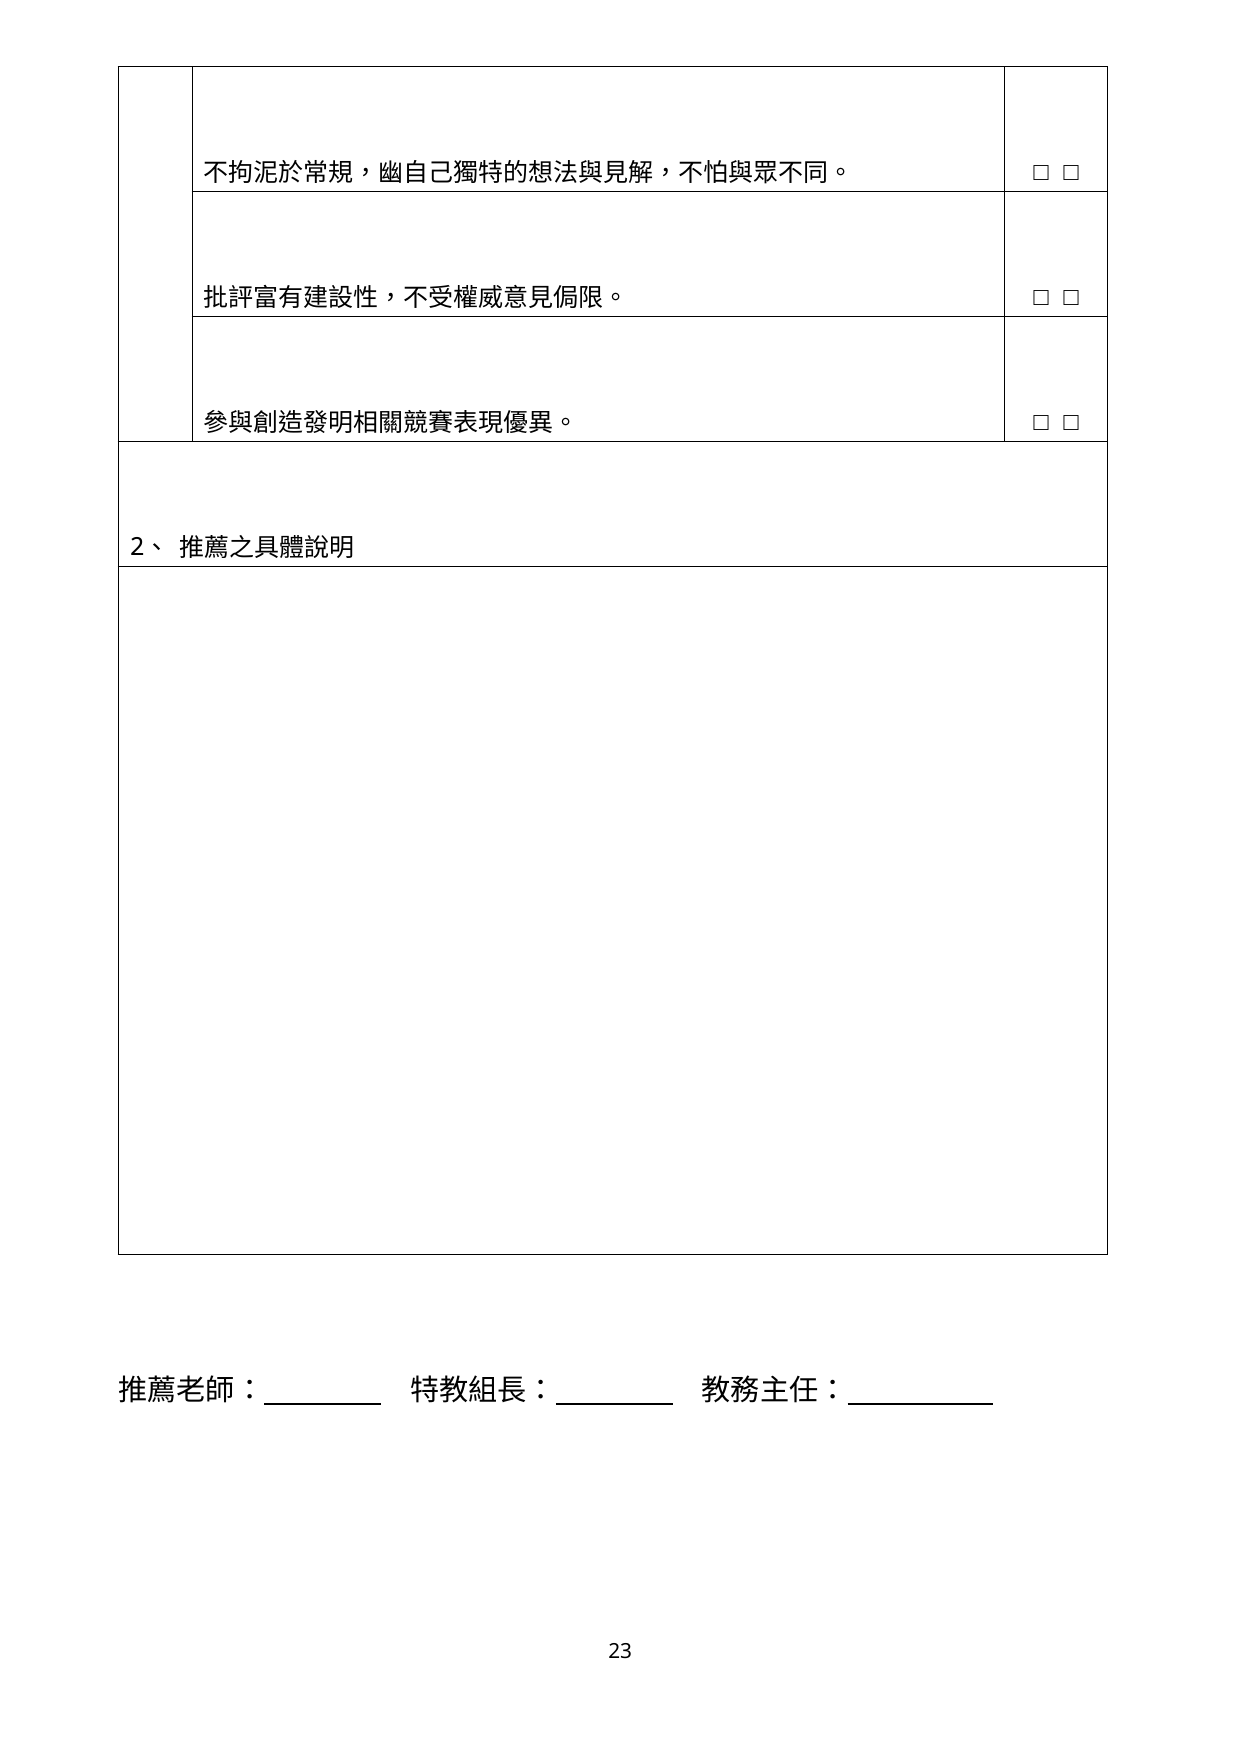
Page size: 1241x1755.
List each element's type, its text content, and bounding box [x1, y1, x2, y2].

text 推薦老師： 特教組長： 教務主任： [118, 1371, 1122, 1408]
table_cell □ □ [1005, 317, 1107, 441]
table_cell 推薦之具體說明 [119, 442, 1107, 566]
table_cell 參與創造發明相關競賽表現優異。 [193, 317, 1004, 441]
table_cell 不拘泥於常規，幽自己獨特的想法與見解，不怕與眾不同。 [193, 67, 1004, 191]
table_cell □ □ [1005, 192, 1107, 316]
table_cell [119, 567, 1107, 1254]
table_cell [119, 67, 192, 441]
table_cell 批評富有建設性，不受權威意見侷限。 [193, 192, 1004, 316]
table_cell □ □ [1005, 67, 1107, 191]
